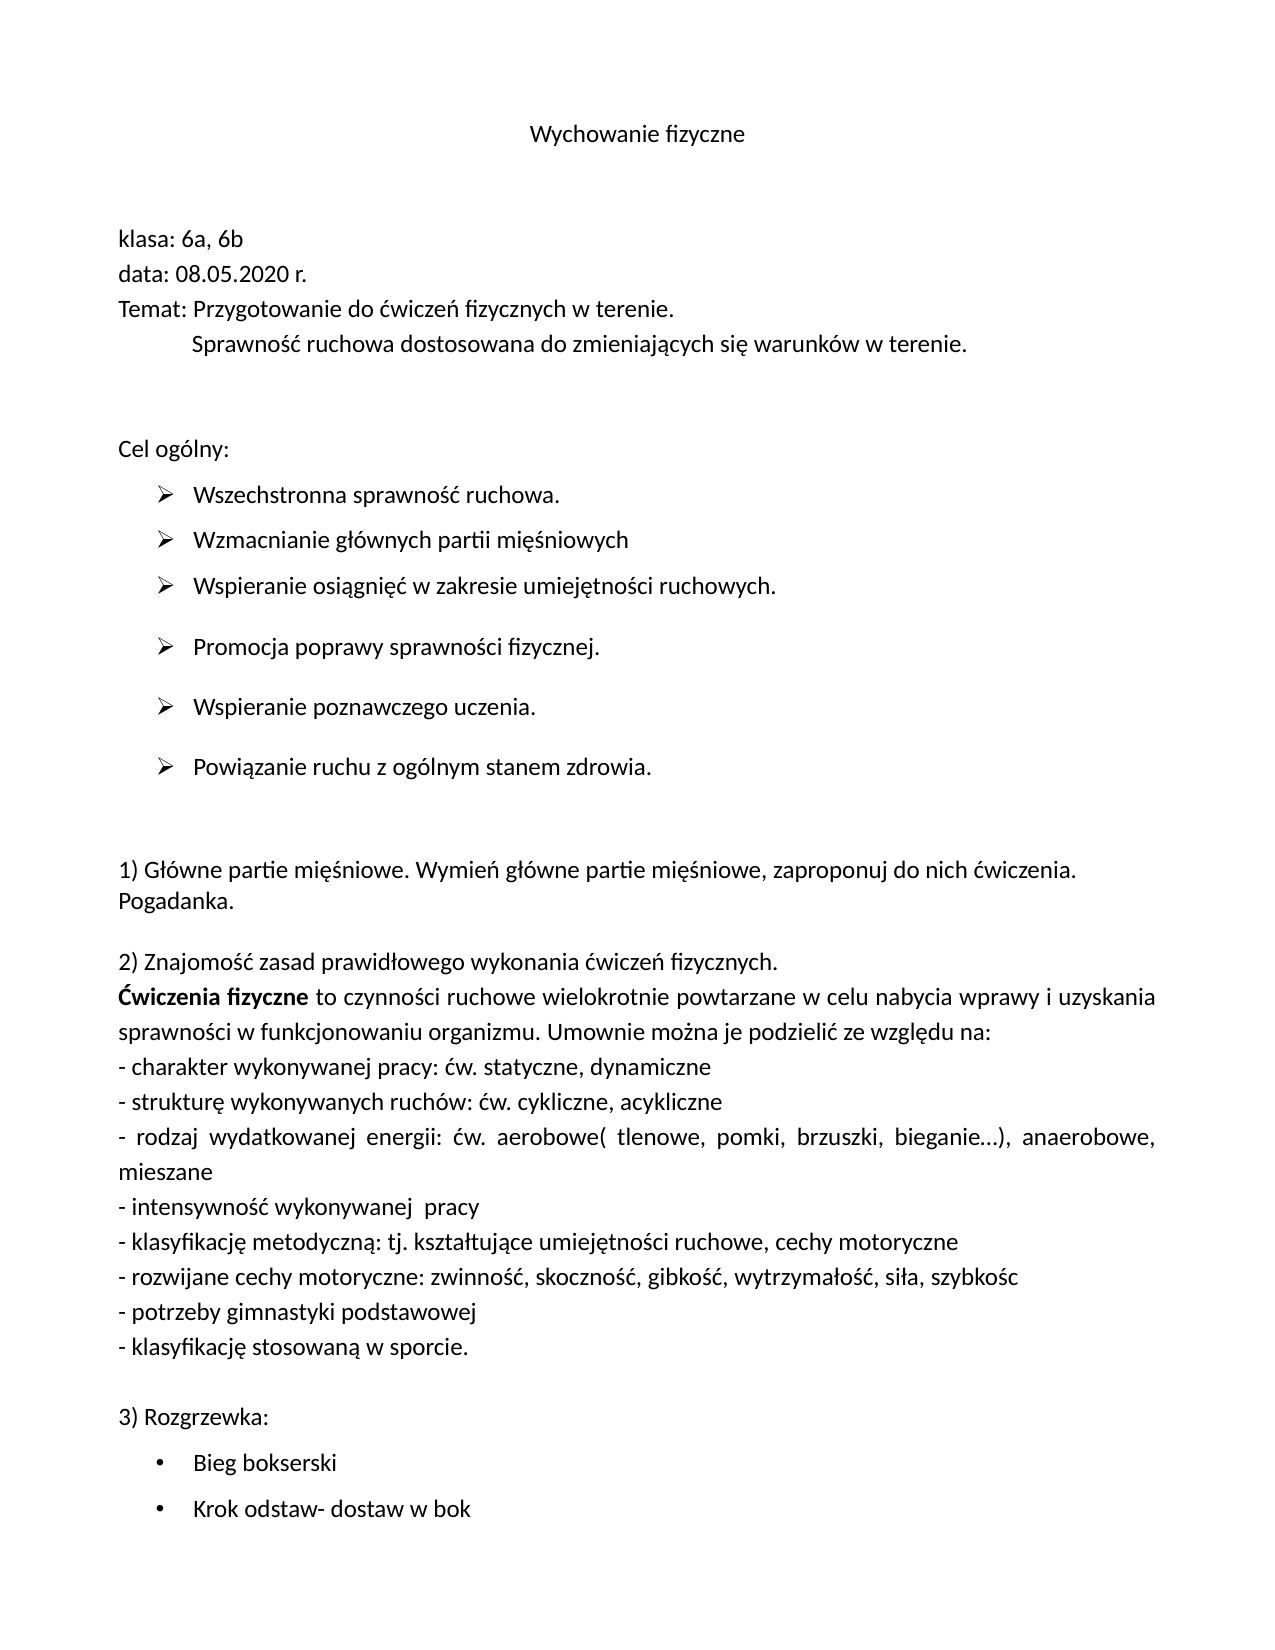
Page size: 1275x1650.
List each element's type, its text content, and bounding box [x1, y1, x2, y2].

text - intensywność wykonywanej pracy [118, 1191, 1157, 1222]
text 1) Główne partie mięśniowe. Wymień główne partie mięśniowe, zaproponuj do nich ćwiczenia. Pogadanka. [118, 855, 1157, 916]
list Wspieranie osiągnięć w zakresie umiejętności ruchowych. [156, 570, 1157, 601]
text - rodzaj wydatkowanej energii: ćw. aerobowe( tlenowe, pomki, brzuszki, bieganie…), anaerobowe, mieszane [118, 1121, 1157, 1187]
list Promocja poprawy sprawności fizycznej. [156, 631, 1157, 661]
list Wspieranie poznawczego uczenia. [156, 691, 1157, 721]
text - strukturę wykonywanych ruchów: ćw. cykliczne, acykliczne [118, 1086, 1157, 1117]
text Wychowanie fizyczne [118, 118, 1157, 149]
text - potrzeby gimnastyki podstawowej [118, 1296, 1157, 1327]
list Powiązanie ruchu z ogólnym stanem zdrowia. [156, 751, 1157, 782]
text - klasyfikację metodyczną: tj. kształtujące umiejętności ruchowe, cechy motoryczne [118, 1226, 1157, 1257]
text - klasyfikację stosowaną w sporcie. [118, 1331, 1157, 1362]
text 3) Rozgrzewka: [118, 1401, 1157, 1432]
text Cel ogólny: [118, 433, 1157, 464]
text 2) Znajomość zasad prawidłowego wykonania ćwiczeń fizycznych. [118, 946, 1157, 977]
text klasa: 6a, 6b [118, 223, 1157, 254]
text Temat: Przygotowanie do ćwiczeń fizycznych w terenie. [118, 293, 1157, 324]
text - rozwijane cechy motoryczne: zwinność, skoczność, gibkość, wytrzymałość, siła, szybkośc [118, 1261, 1157, 1292]
text Ćwiczenia fizyczne to czynności ruchowe wielokrotnie powtarzane w celu nabycia wprawy i uzyskania sprawności w funkcjonowaniu organizmu. Umownie można je podzielić ze względu na: [118, 981, 1157, 1047]
text data: 08.05.2020 r. [118, 258, 1157, 289]
list Bieg bokserski [156, 1447, 1157, 1477]
text - charakter wykonywanej pracy: ćw. statyczne, dynamiczne [118, 1051, 1157, 1082]
text Sprawność ruchowa dostosowana do zmieniających się warunków w terenie. [118, 328, 1157, 359]
list Krok odstaw- dostaw w bok [156, 1493, 1157, 1523]
list Wszechstronna sprawność ruchowa. [156, 479, 1157, 509]
list Wzmacnianie głównych partii mięśniowych [156, 524, 1157, 555]
